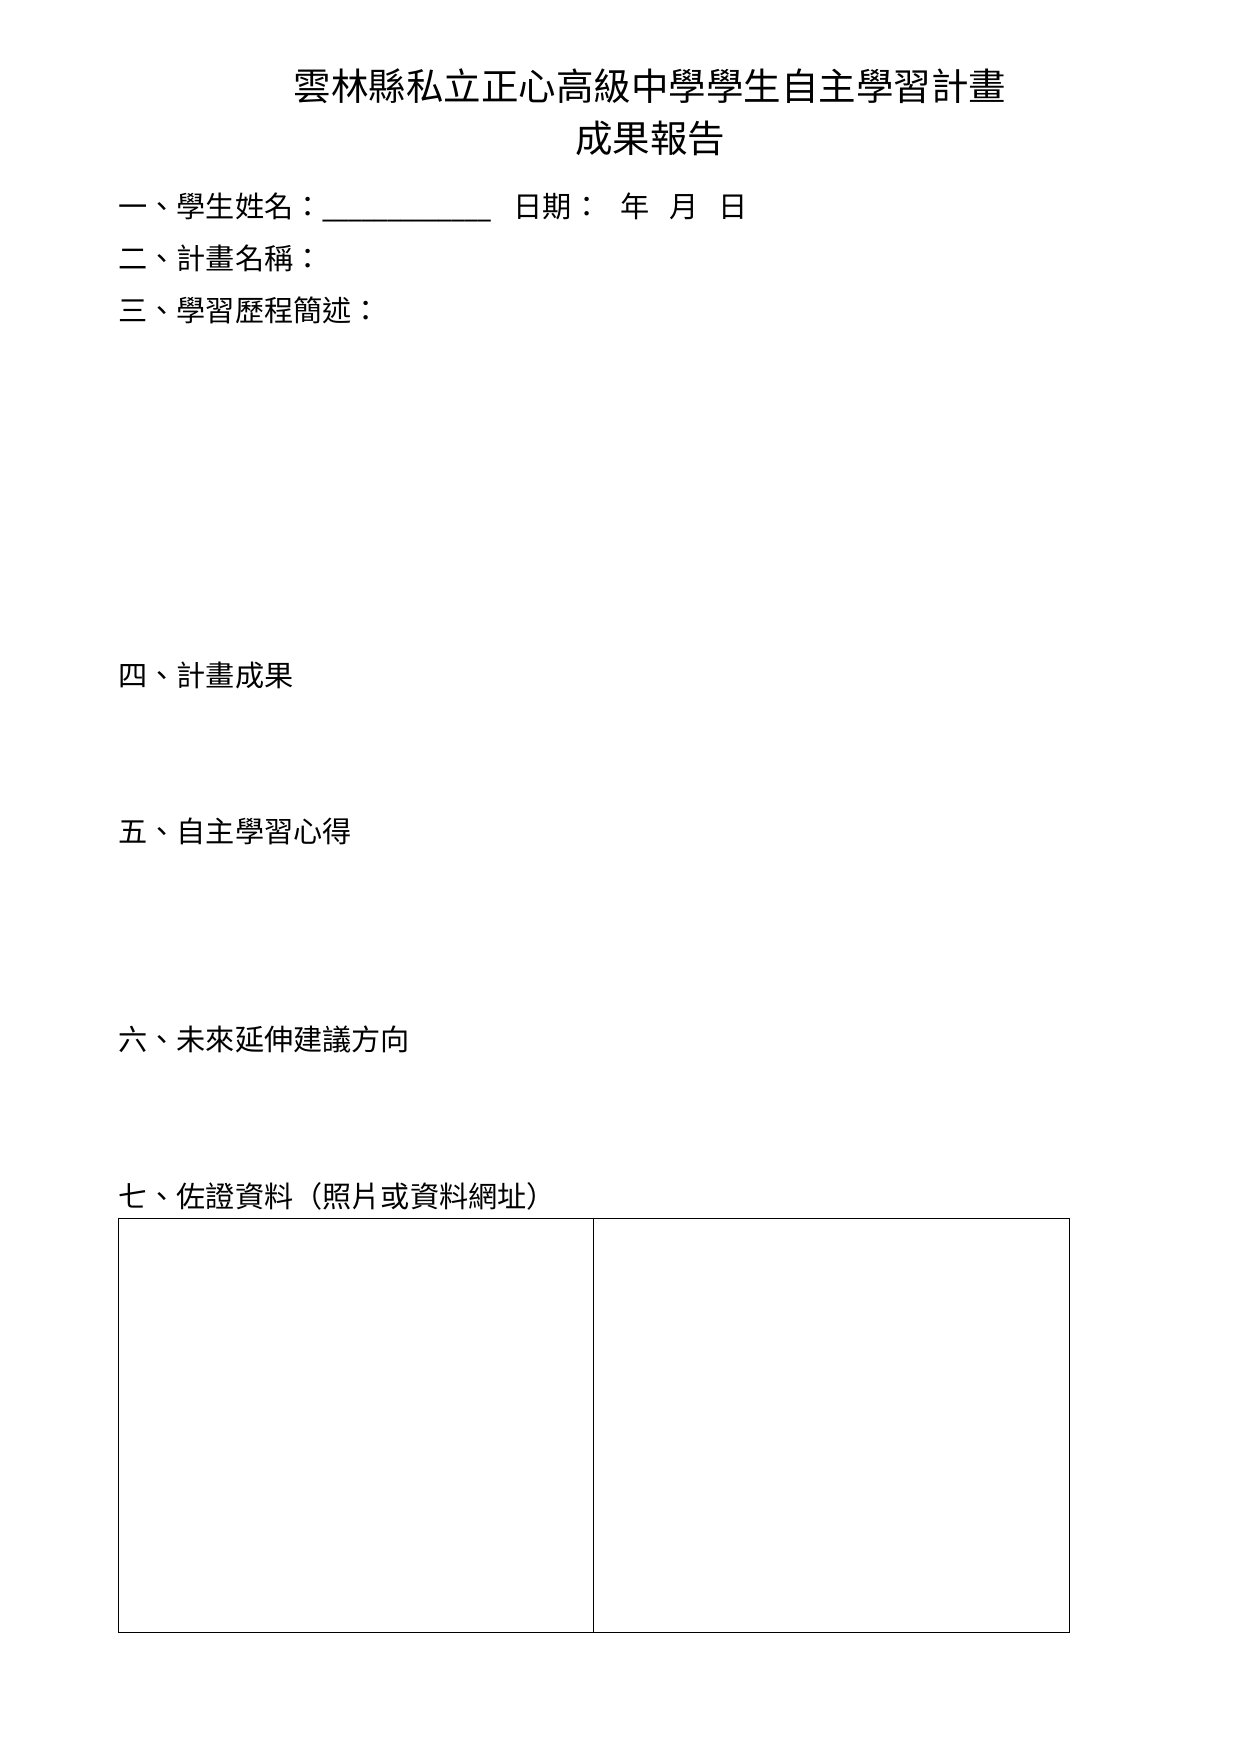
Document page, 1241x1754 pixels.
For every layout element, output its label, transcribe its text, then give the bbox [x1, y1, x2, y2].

text 一、學生姓名：_____________ 日期： 年 月 日 [118, 176, 1181, 228]
text 雲林縣私立正心高級中學學生自主學習計畫 [118, 59, 1181, 111]
table_header [594, 1219, 1069, 1632]
text 六、未來延伸建議方向 [118, 1009, 1181, 1061]
text 三、學習歷程簡述： [118, 280, 1181, 332]
text 成果報告 [118, 111, 1181, 163]
text 二、計畫名稱： [118, 228, 1181, 280]
table_header [119, 1219, 593, 1632]
text 七、佐證資料（照片或資料網址） [118, 1165, 1181, 1217]
text 四、計畫成果 [118, 644, 1181, 697]
text 五、自主學習心得 [118, 801, 1181, 853]
